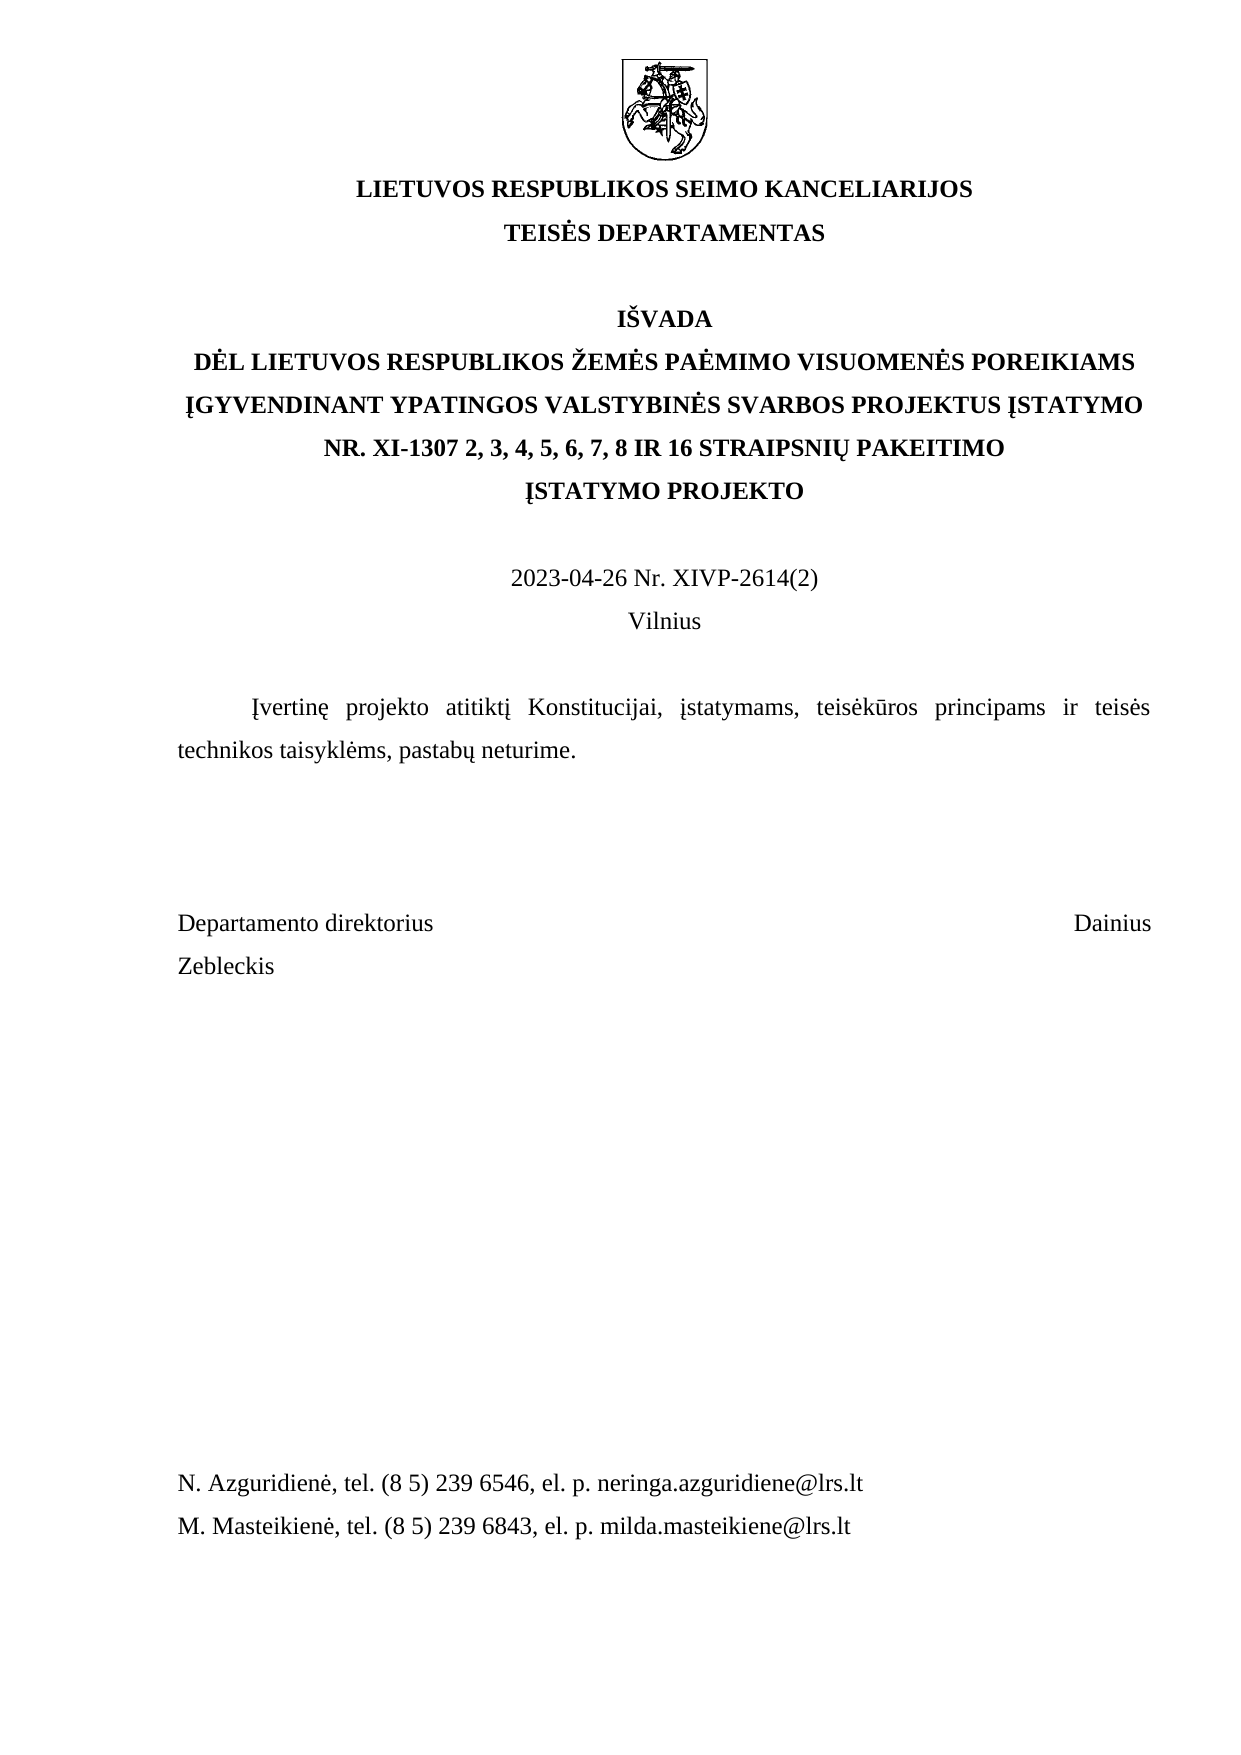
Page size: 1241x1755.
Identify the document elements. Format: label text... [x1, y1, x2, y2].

text DĖL LIETUVOS RESPUBLIKOS ŽEMĖS PAĖMIMO VISUOMENĖS POREIKIAMS ĮGYVENDINANT YPATINGOS VALSTYBINĖS SVARBOS PROJEKTUS Įstatymo NR. XI-1307 2, 3, 4, 5, 6, 7, 8 IR 16 STRAIPSNIŲ PAKEITIMO [177, 347, 1152, 462]
text Įvertinę projekto atitiktį Konstitucijai, įstatymams, teisėkūros principams ir teisės technikos taisyklėms, pastabų neturime. [177, 692, 1152, 764]
text N. Azguridienė, tel. (8 5) 239 6546, el. p. neringa.azguridiene@lrs.lt [177, 1468, 1152, 1497]
text M. Masteikienė, tel. (8 5) 239 6843, el. p. milda.masteikiene@lrs.lt [177, 1511, 1152, 1540]
text ĮSTATYMO PROJEKTO [177, 476, 1152, 505]
text 2023-04-26 Nr. XIVP-2614(2) [177, 563, 1152, 591]
text IŠVADA [177, 304, 1152, 333]
text Departamento direktorius Dainius Zebleckis [177, 908, 1152, 979]
text LIETUVOS RESPUBLIKOS SEIMO KANCELIARIJOS [177, 174, 1152, 203]
subtitle TEISĖS DEPARTAMENTAS [177, 218, 1152, 246]
text Vilnius [177, 606, 1152, 634]
